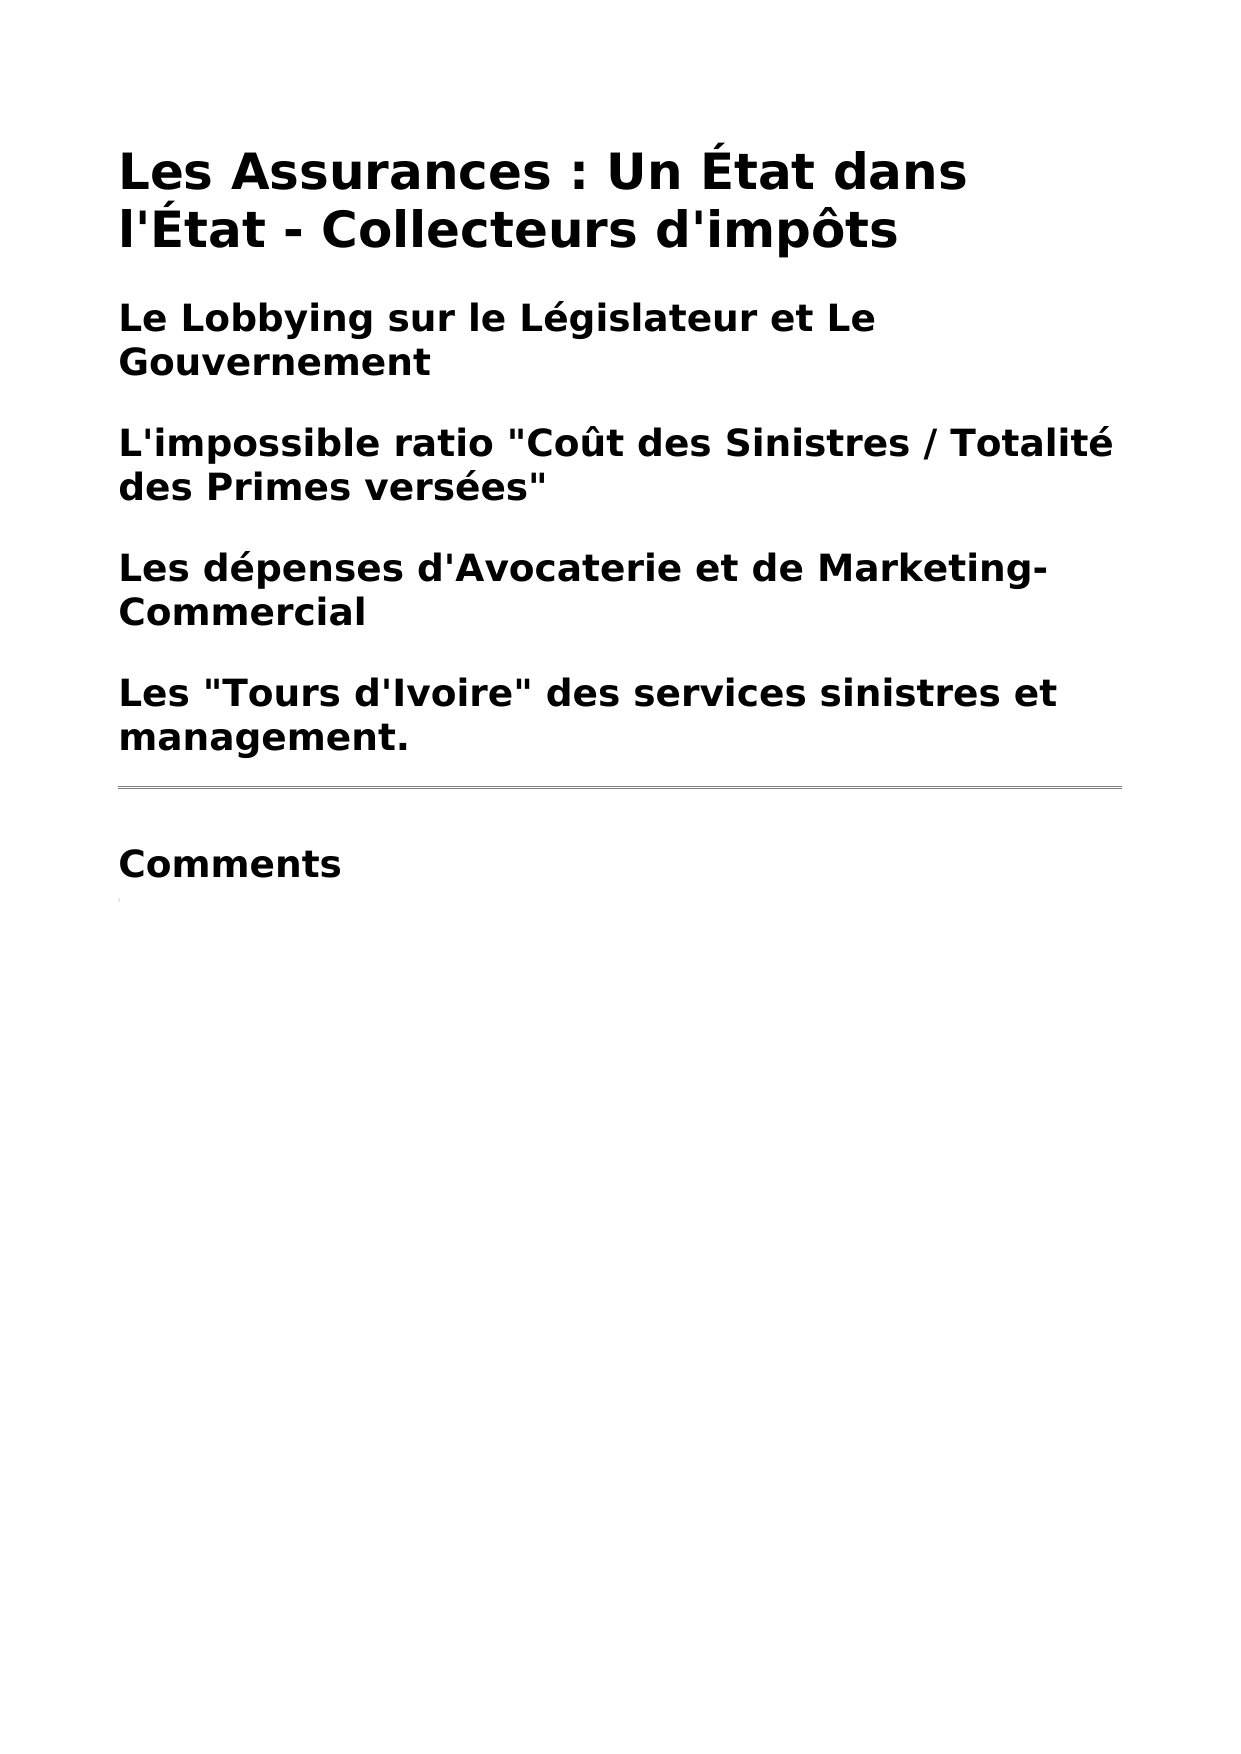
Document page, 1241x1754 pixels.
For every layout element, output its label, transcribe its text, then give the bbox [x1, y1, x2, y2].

subtitle L'impossible ratio "Coût des Sinistres / Totalité des Primes versées" [118, 422, 1122, 509]
subtitle Les dépenses d'Avocaterie et de Marketing-Commercial [118, 547, 1122, 634]
subtitle Les Assurances : Un État dans l'État - Collecteurs d'impôts [118, 143, 1122, 259]
subtitle Comments [118, 843, 1122, 886]
subtitle Le Lobbying sur le Législateur et Le Gouvernement [118, 297, 1122, 384]
subtitle Les "Tours d'Ivoire" des services sinistres et management. [118, 671, 1122, 759]
